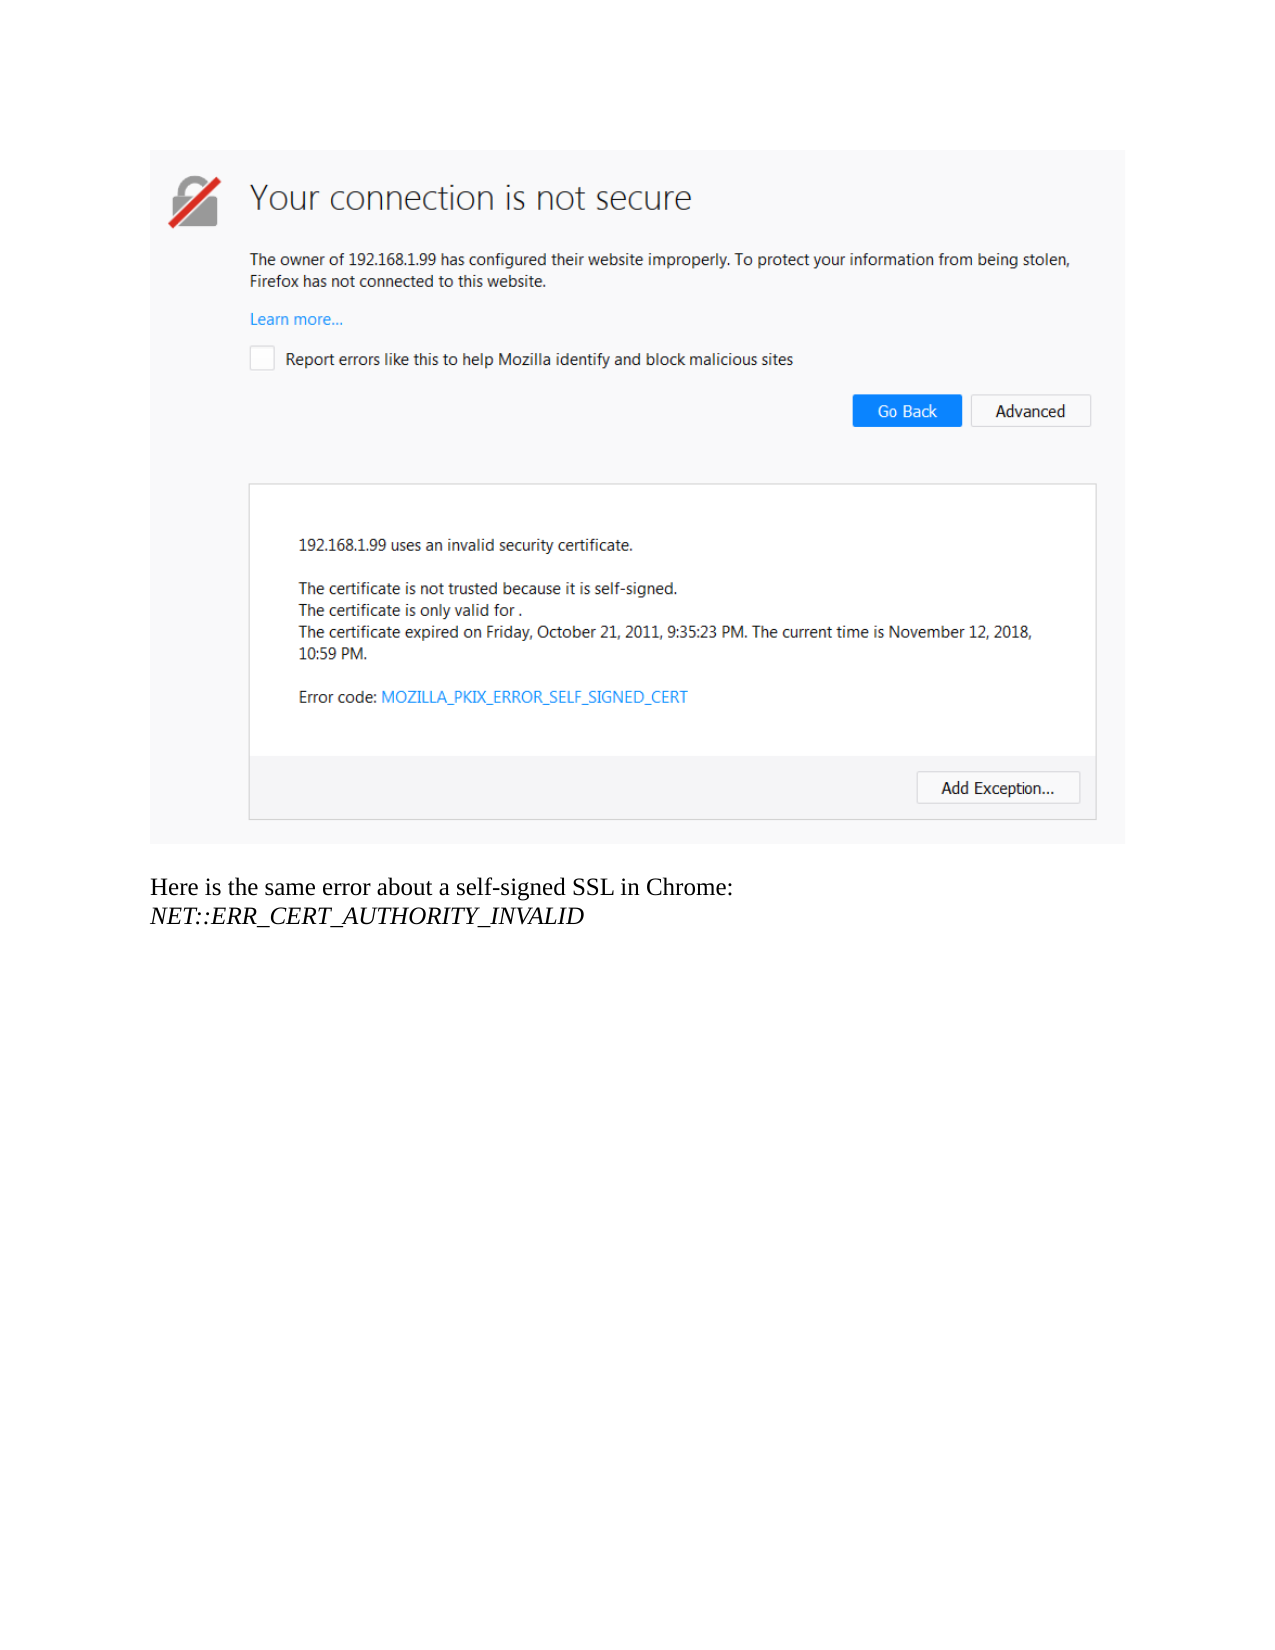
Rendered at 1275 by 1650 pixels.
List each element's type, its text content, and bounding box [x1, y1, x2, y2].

text Here is the same error about a self-signed SSL in Chrome: NET::ERR_CERT_AUTHORITY_INVALID [150, 872, 1125, 929]
picture [150, 150, 1125, 844]
